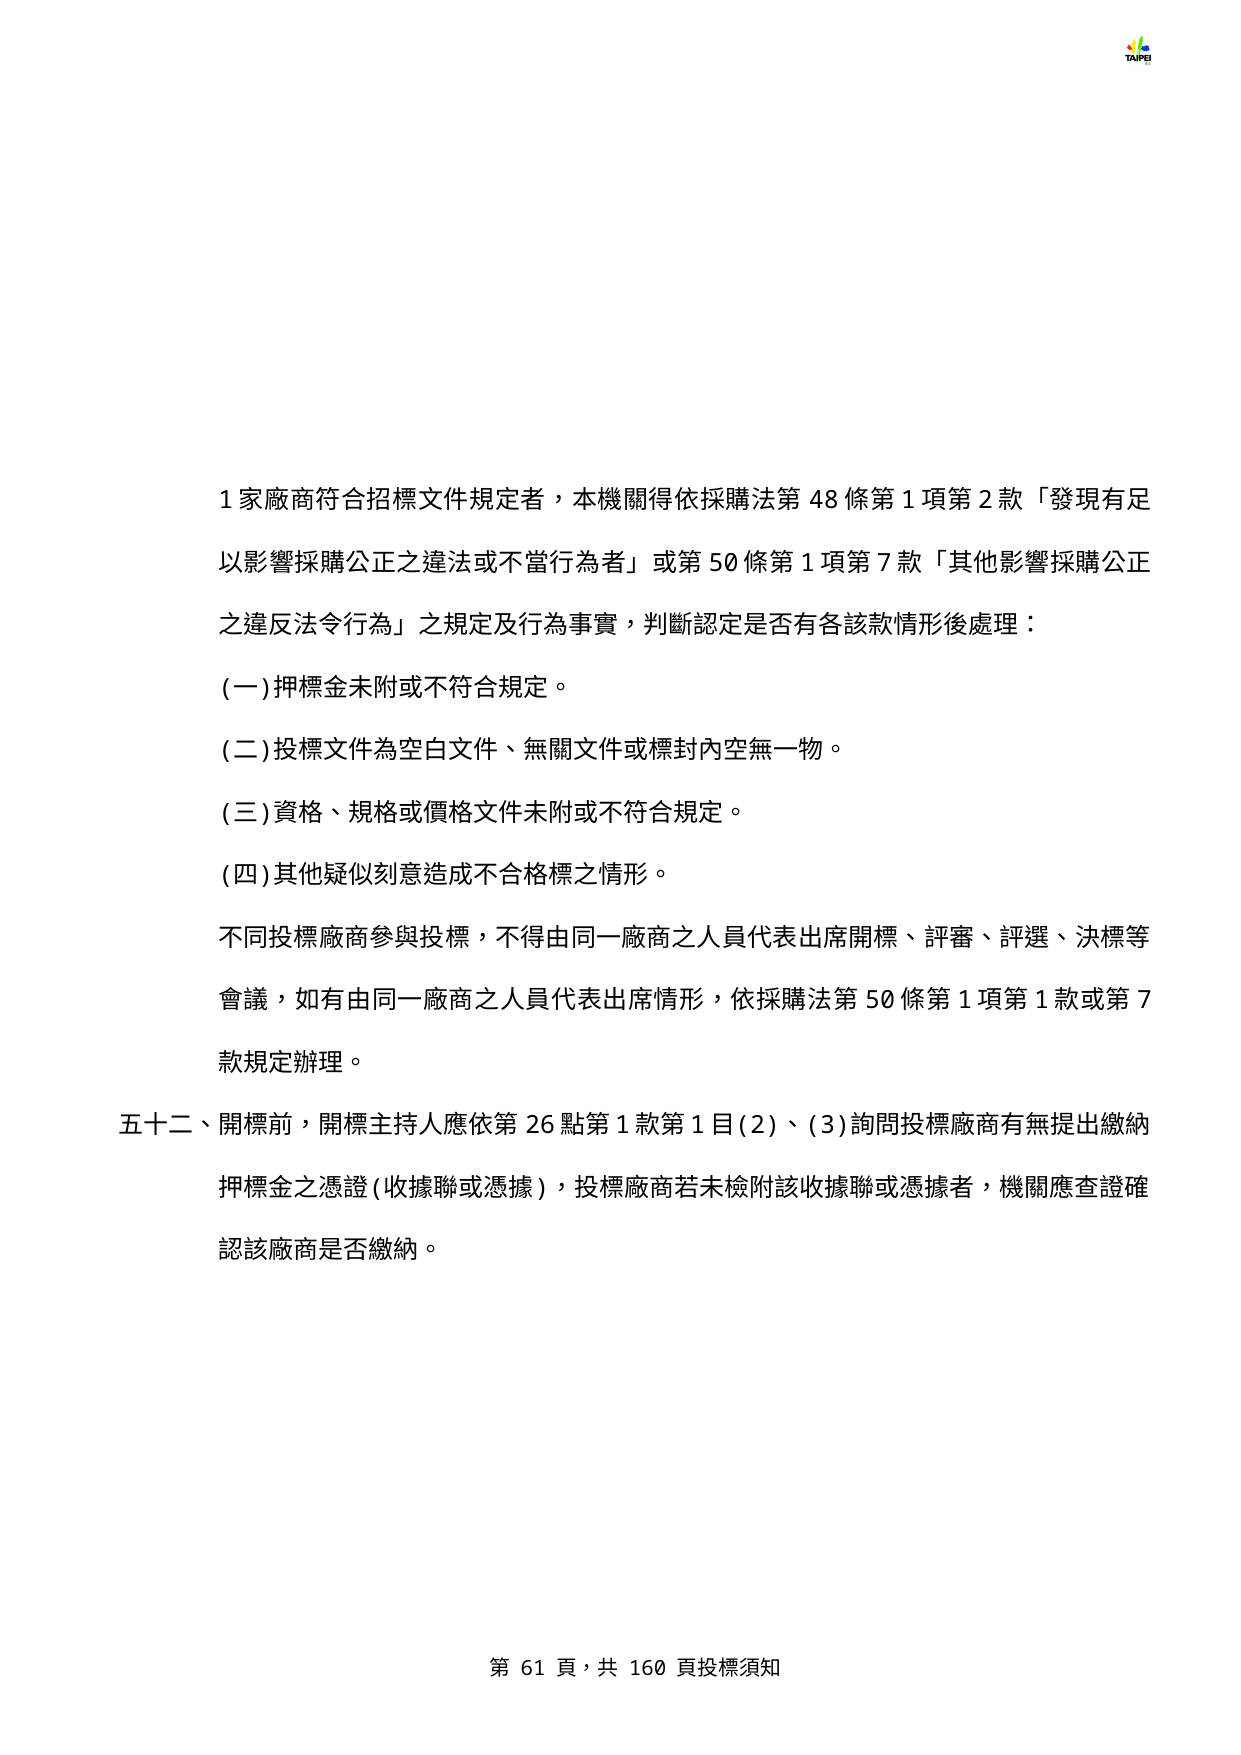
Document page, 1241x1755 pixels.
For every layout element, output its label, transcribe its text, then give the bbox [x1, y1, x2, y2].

text (四)其他疑似刻意造成不合格標之情形。 [218, 831, 1152, 893]
text (二)投標文件為空白文件、無關文件或標封內空無一物。 [218, 706, 1152, 768]
text 不同投標廠商參與投標，不得由同一廠商之人員代表出席開標、評審、評選、決標等會議，如有由同一廠商之人員代表出席情形，依採購法第50條第1項第1款或第7款規定辦理。 [218, 893, 1152, 1081]
text 五十二、開標前，開標主持人應依第26點第1款第1目(2)、(3)詢問投標廠商有無提出繳納押標金之憑證(收據聯或憑據)，投標廠商若未檢附該收據聯或憑據者，機關應查證確認該廠商是否繳納。 [118, 1081, 1152, 1268]
text (一)押標金未附或不符合規定。 [218, 643, 1152, 706]
text 1家廠商符合招標文件規定者，本機關得依採購法第48條第1項第2款「發現有足以影響採購公正之違法或不當行為者」或第50條第1項第7款「其他影響採購公正之違反法令行為」之規定及行為事實，判斷認定是否有各該款情形後處理： [118, 456, 1152, 643]
text (三)資格、規格或價格文件未附或不符合規定。 [218, 768, 1152, 831]
